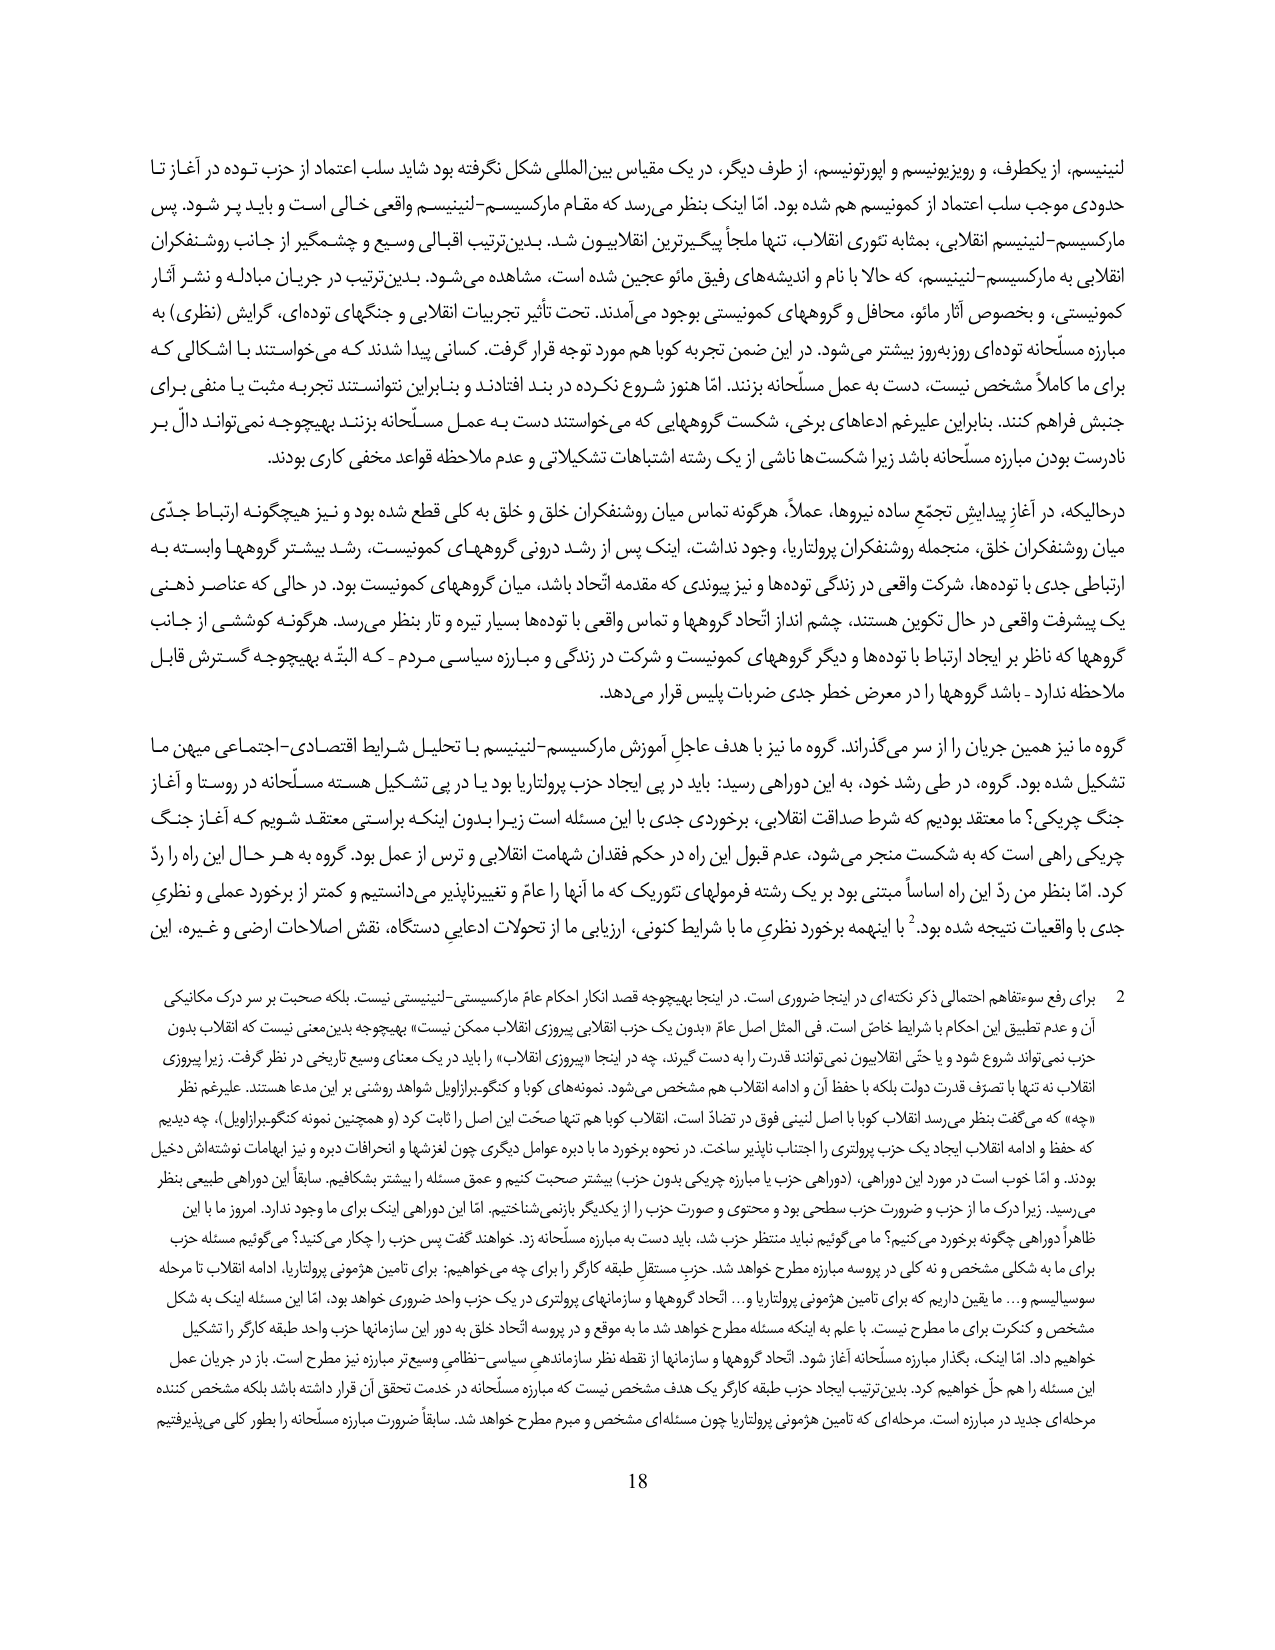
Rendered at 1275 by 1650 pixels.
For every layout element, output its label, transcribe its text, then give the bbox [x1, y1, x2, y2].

text بدین‌ترتیب این تشکیلات نیم بند از میان رفتند. هیولای سنگین سرنیزه دوباره همه جا را زیر سلطه خود گرفت. امّا شرایط جدید یک فرق اساسی با شرایط بعد از کودتا داشت: دیگر کسی نمی‌توانست به شعارهای گذشته، به شیوه‌های کهن مبارزه و اشکال مهجور سازمانی اعتماد کند. حزب توده که در حیات خود حتّی لحظه‌ای هم نتوانسته بود نمونه‌ای از یک حزب کمونیست باشد حالا سازمانهایش از هم پاشیده، عناصر فداکارش سرکوب شده و رهبران خیانتکارش فراری بودند. این حزب حتّی نتوانست برای مراحل بعدی مبارزه یک سابقه تئوریک و تجربی فراهم کند. بدین‌ترتیب، در شرایط خفقان و ترور، در شرایط شکست مبارزه خلق ما و در شرایطی که روشنفکران انقلابی عمدتاً فاقد هر‌گونه سابقه تئوریک و تجربی بودند، کار از نو باید شروع می‌شد. پس، جنبش نوین کمونیستی پا گرفت، تجمّع ساده نیروها آغاز شد. هدف از این تجمّع نه جمع آوری نیرو و تعرّض دوباره بلکه تعمق در شرایط و پیدا کردن راه نوین مبارزه بود. در سالهای قبل از آن، سازمانهای بورژوائی و خرده بورژوائی وابسته به جبهه ملی، در شرایطی که خیانتها و اشتباهات حزب توده بالکلّ از آن سلب اعتماد کرده بود و هیچ روشنفکر انقلابی حاضر به همکاری با آن نمی‌شد، بمثابه تنها سازمانهای سیاسی موجود، قادر به جلب این روشنفکران انقلابی بودند و همین امر در اواخر‌ِ کار به رسوخ ایدئولوژیها و تاکتیکهای خرده بورژوائی چپ در این سازمانها منجر شده بود. امّا پس از شکست این سازمانها، ایدئولوژی‌های وابسته به آنها نیز بی‌اعتبار شدند. اگر در همین ایام مرزبندی بین مارکسیسم-لنینیسم، از یکطرف، و رویزیونیسم و اپورتونیسم، از طرف دیگر، در یک مقیاس بین‌المللی شکل نگرفته بود شاید سلب اعتماد از حزب توده در آغاز تا حدودی موجب سلب اعتماد از کمونیسم هم شده بود. امّا اینک بنظر می‌رسد که مقام مارکسیسم-لنینیسم واقعی خالی است و باید پر شود. پس مارکسیسم-لنینیسم انقلابی، بمثابه تئوری انقلاب، تنها ملجأ پیگیرترین انقلابیون شد. بدین‌ترتیب اقبالی وسیع و چشمگیر از جانب روشنفکران انقلابی به مارکسیسم-لنینیسم، که حالا با نام و اندیشه‌های رفیق مائو عجین شده است، مشاهده می‌شود. بدین‌ترتیب در جریان مبادله و نشر آثار کمونیستی، و بخصوص آثار مائو، محافل و گروههای کمونیستی بوجود می‌آمدند. تحت تأثیر تجربیات انقلابی و جنگهای توده‌ای، گرایش (نظری) به مبارزه مسلّحانه توده‌ای روز‌به‌روز بیشتر می‌شود. در این ضمن تجربه کوبا هم مورد توجه قرار گرفت. کسانی پیدا شدند که می‌خواستند با اشکالی که برای ما کاملاً مشخص نیست، دست به عمل مسلّحانه بزنند. امّا هنوز شروع نکرده در بند افتادند و بنابراین نتوانستند تجربه مثبت یا منفی برای جنبش فراهم کنند. بنابراین علیرغم ادعاهای برخی، شکست گروههایی که می‌خواستند دست به عمل مسلّحانه بزنند بهیچوجه نمی‌تواند دالّ بر نادرست بودن مبارزه مسلّحانه باشد زیرا شکست‌ها ناشی از یک رشته اشتباهات تشکیلاتی و عدم ملاحظه قواعد مخفی کاری بودند. [150, 150, 1125, 475]
text برای رفع سوءتفاهم احتمالی ذکر نکته‌ای در اینجا ضروری است. در اینجا بهیچوجه قصد انکار احکام عامّ مارکسیستی-لنینیستی نیست. بلکه صحبت بر سر درک مکانیکی آن و عدم تطبیق این احکام با شرایط خاصّ است. فی المثل اصل عامّ «بدون یک حزب انقلابی پیروزی انقلاب ممکن نیست» بهیچوجه بدین‌معنی نیست که انقلاب بدون حزب نمی‌تواند شروع شود و یا حتّی انقلابیون نمی‌توانند قدرت را به دست گیرند، چه در اینجا «پیروزی انقلاب» را باید در یک معنای وسیع تاریخی در نظر گرفت. زیرا پیروزی انقلاب نه تنها با تصرّف قدرت دولت بلکه با حفظ آن و ادامه انقلاب هم مشخص می‌شود. نمونه‌های کوبا و کنگوـ‌برازاویل شواهد روشنی بر این مدعا هستند. علیرغم نظر «چه» که می‌گفت بنظر می‌رسد انقلاب کوبا با اصل لنینی فوق در تضادّ است، انقلاب کوبا هم تنها صحّت این اصل را ثابت کرد (و همچنین نمونه کنگوـ‌برازاویل)، چه دیدیم که حفظ و ادامه انقلاب ایجاد یک حزب پرولتری را اجتناب ناپذیر ساخت. در نحوه برخورد ما با دبره عوامل دیگری چون لغزشها و انحرافات دبره و نیز ابهامات نوشته‌اش دخیل بودند. و امّا خوب است در مورد این دوراهی، (دوراهی حزب یا مبارزه چریکی بدون حزب) بیشتر صحبت کنیم و عمق مسئله را بیشتر بشکافیم. سابقاً این دوراهی طبیعی بنظر می‌رسید. زیرا درک ما از حزب و ضرورت حزب سطحی بود و محتوی و صورت حزب را از یکدیگر باز‌نمی‌شناختیم. امّا این دو‌راهی اینک برای ما وجود ندارد. امروز ما با این ظاهراً دو‌راهی چگونه برخورد می‌کنیم؟ ما می‌گوئیم نباید منتظر حزب شد، باید دست به مبارزه مسلّحانه زد. خواهند گفت پس حزب را چکار می‌کنید؟ می‌گوئیم مسئله حزب برای ما به شکلی مشخص و نه کلی در پروسه مبارزه مطرح خواهد شد. حزبِِ مستقلِ طبقه کارگر را برای چه می‌خواهیم: برای تامین هژمونی پرولتاریا، ادامه انقلاب تا مرحله سوسیالیسم و… ما یقین داریم که برای تامین هژمونی پرولتاریا و… اتّحاد گروهها و سازمانهای پرولتری در یک حزب واحد ضروری خواهد بود، امّا این مسئله اینک به شکل مشخص و کنکرت برای ما مطرح نیست. با علم به اینکه مسئله مطرح خواهد شد ما به موقع و در پروسه اتّحاد خلق به دور این سازمانها حزب واحد طبقه کارگر را تشکیل خواهیم داد. امّا اینک، بگذار مبارزه مسلّحانه آغاز شود. اتّحاد گروهها و سازمانها از نقطه نظر سازماندهی‌ِ سیاسی-نظامیِ وسیع‌تر مبارزه نیز مطرح است. باز در جریان عمل این مسئله را هم حلّ خواهیم کرد. بدین‌ترتیب ایجاد حزب طبقه کارگر یک هدف مشخص نیست که مبارزه مسلّحانه در خدمت تحقق آن قرار داشته باشد بلکه مشخص کننده مرحله‌ای جدید در مبارزه است. مرحله‌ای که تامین هژمونی پرولتاریا چون مسئله‌ای مشخص و مبرم مطرح خواهد شد. سابقاً ضرورت مبارزه مسلّحانه را بطور کلی می‌پذیرفتیم و ایجاد حزب بعنوان یک مسئله مشخص مطرح بود. امّا اینک مبارزه مسلّحانه به صورت یک مسئله مشخص مطرح است و ضرورت ایجاد حزب را به طور کلی می‌پذیریم. [150, 982, 1125, 1434]
text گروه ما نیز همین جریان را از سر می‌گذراند. گروه ما نیز با هدف عاجل‌ِ آموزش مارکسیسم-لنینیسم با تحلیل شرایط اقتصادی-اجتماعی میهن ما تشکیل شده بود. گروه، در طی رشد خود، به این دو‌راهی رسید: باید در پی ایجاد حزب پرولتاریا بود یا در پی تشکیل هسته مسلّحانه در روستا و آغاز جنگ چریکی؟ ما معتقد بودیم که شرط صداقت انقلابی، برخوردی جدی با این مسئله است زیرا بدون اینکه براستی معتقد شویم که آغاز جنگ چریکی راهی است که به شکست منجر می‌شود، عدم قبول این راه در حکم فقدان شهامت انقلابی و ترس از عمل بود. گروه به هر حال این راه را ردّ کرد. امّا بنظر من ردّ این راه اساساً مبتنی بود بر یک رشته فرمولهای تئوریک که ما آنها را عامّ و تغییرناپذیر می‌دانستیم و کمتر از برخورد عملی و نظری‌ِ جدی با واقعیات نتیجه شده بود. با اینهمه برخورد نظریِ ما با شرایط کنونی، ارزیابی ما از تحولات ادعایی‌ِ دستگاه، نقش اصلاحات ارضی و غیره، این انتخاب را ردّ نمی‌کرد که هیچ، تأیید هم می‌کرد. ما گرچه مبارزه مسلّحانه را امری ناگزیر می‌دانستیم، منتهی معتقد بودیم که تحولات ادعایی به نقش شهر و پرولتاریا اهمیّت بیشتری بخشیده، روستا چون قبل نمی‌تواند پایگاه انقلاب باشد. این اعتقاد، فکر ما را در جهت تشکیل حزب پرولتاریا تقویت می‌کرد. امّا از دو جهت دیگر هم، مسئله تحوّلات ادعائی، مورد ارزیابی قرار می‌گرفت. حزب توده با اقرار به اینکه به هر حال تغییرات «مثبتی» روی داده و به هر حال شیوه تولید فئودالی تا حدود زیادی از بین رفته و گذار به سرمایه‌داری آغاز شده، تضادها و تقسیمات طبقاتی جدیدی در جامعه بوجود آمده، پرولتاریا رشد خود را آغاز کرده و غیره، می‌خواست بی‌عملی خود و خط مشی رفرمیستی خود را توجیه کند. این استدلال مضحک حزب توده که کمک باصطلاح اردوگاه سوسیالیسم به رژیم مزدور، بقول آنها به ملت ایران، موجب رشد صنایع، تسریع رشد پرولتاریا و تقلیل وابستگی رژیم به امپریالیسم می‌شود، نه اشتباه تئوریک، بلکه توجیه تمایلات عملی آنهاست. اگر تحولاتی روی داده، اگر تضادهای جدیدی بوجود آمده، پس هنوز خیلی مانده تا لحظه «مبارزه قطعی» فرا برسد. آنچه می‌توان انجام داد این است که با اتخاذ یک رشته اقدامات رفرمیستی و اصلاح طلبانه، به تجمّع نیروها بپردازیم، از رژیم تسریع اقدامات «مثبت» را بخواهیم و بکوشیم که رژیم را به یک رشته عقب‌نشینی‌های تاکتیکی وادار کنیم. حلقه اصلی مبارزه، در شرایط کنونی سرنگونی «دیکتاتوری شاه» و استقرار «دیکتاتوری خلق» نیست، بلکه باید تغییر «دیکتاتوری شاه» به «دمکراسی شاه» را طلب کنیم. [150, 728, 1125, 945]
text درحالیکه، در آغازِ پیدایشِ تجمّع‌ِ ساده نیروها، عملاً، هر‌گونه تماس میان روشنفکران خلق و خلق به کلی قطع شده بود و نیز هیچگونه ارتباط جدّی میان روشنفکران خلق، منجمله روشنفکران پرولتاریا، وجود نداشت، اینک پس از رشد درونی گروههای کمونیست، رشد بیشتر گروهها وابسته به ارتباطی جدی با توده‌ها، شرکت واقعی در زندگی توده‌ها و نیز پیوندی که مقدمه اتّحاد باشد، میان گروههای کمونیست بود. در حالی که عناصر ذهنی یک پیشرفت واقعی در حال تکوین هستند، چشم انداز اتّحاد گروهها و تماس واقعی با توده‌ها بسیار تیره و تار بنظر می‌رسد. هر‌گونه کوششی از جانب گروهها که ناظر بر ایجاد ارتباط با توده‌ها و دیگر گروههای کمونیست و شرکت در زندگی و مبارزه سیاسی مردم – که البتّه بهیچوجه گسترش قابل ملاحظه ندارد – باشد گروهها را در معرض خطر جدی ضربات پلیس قرار می‌دهد. [150, 493, 1125, 710]
